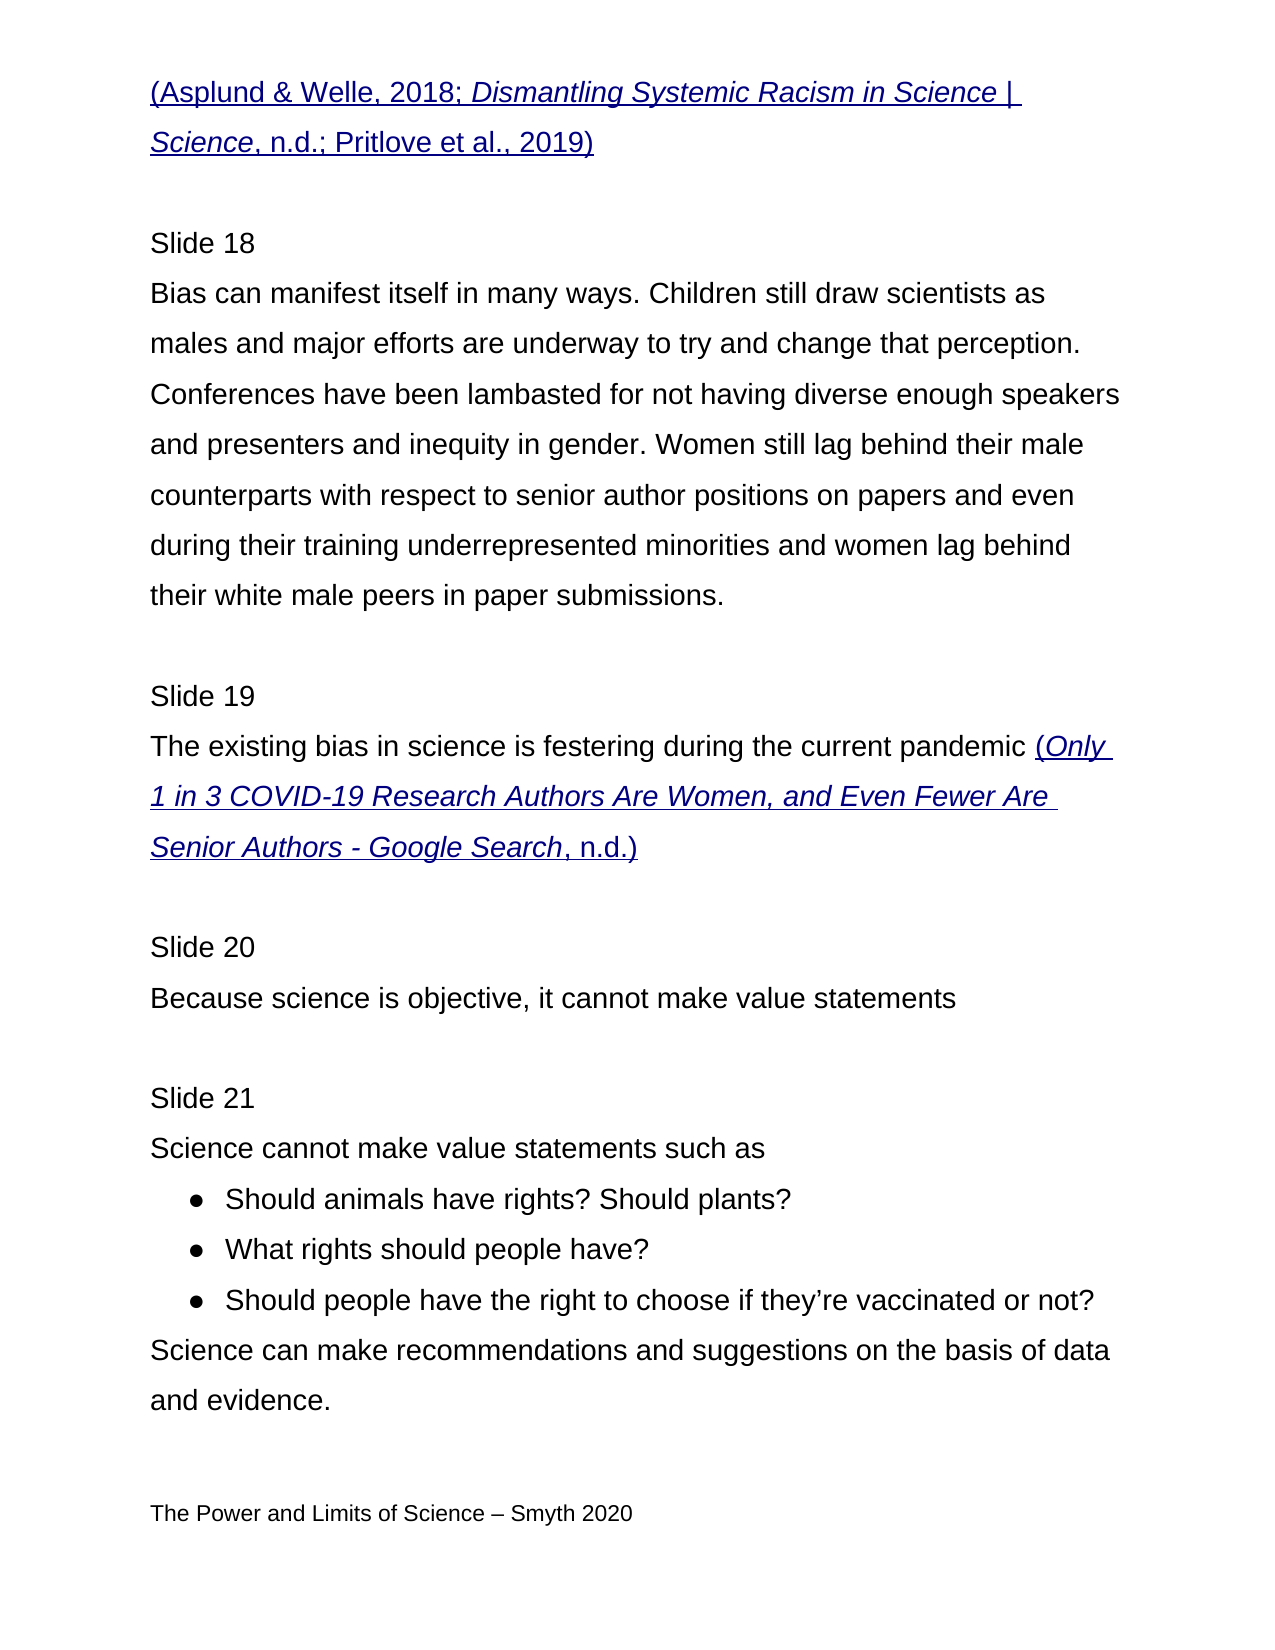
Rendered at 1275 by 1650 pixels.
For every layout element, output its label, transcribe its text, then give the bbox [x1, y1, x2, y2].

text Slide 20 [150, 930, 1125, 964]
text (Asplund & Welle, 2018; Dismantling Systemic Racism in Science | Science, n.d.; Pritlove et al., 2019) [150, 75, 1125, 159]
list Should people have the right to choose if they’re vaccinated or not? [187, 1282, 1125, 1316]
list Should animals have rights? Should plants? [187, 1182, 1125, 1215]
text Slide 21 [150, 1081, 1125, 1115]
text Bias can manifest itself in many ways. Children still draw scientists as males and major efforts are underway to try and change that perception. Conferences have been lambasted for not having diverse enough speakers and presenters and inequity in gender. Women still lag behind their male counterparts with respect to senior author positions on papers and even during their training underrepresented minorities and women lag behind their white male peers in paper submissions. [150, 276, 1125, 612]
text The existing bias in science is festering during the current pandemic (Only 1 in 3 COVID-19 Research Authors Are Women, and Even Fewer Are Senior Authors - Google Search, n.d.) [150, 729, 1125, 863]
text Slide 19 [150, 679, 1125, 712]
text Because science is objective, it cannot make value statements [150, 981, 1125, 1014]
text Science can make recommendations and suggestions on the basis of data and evidence. [150, 1333, 1125, 1417]
text Slide 18 [150, 226, 1125, 259]
list What rights should people have? [187, 1232, 1125, 1266]
text Science cannot make value statements such as [150, 1132, 1125, 1165]
